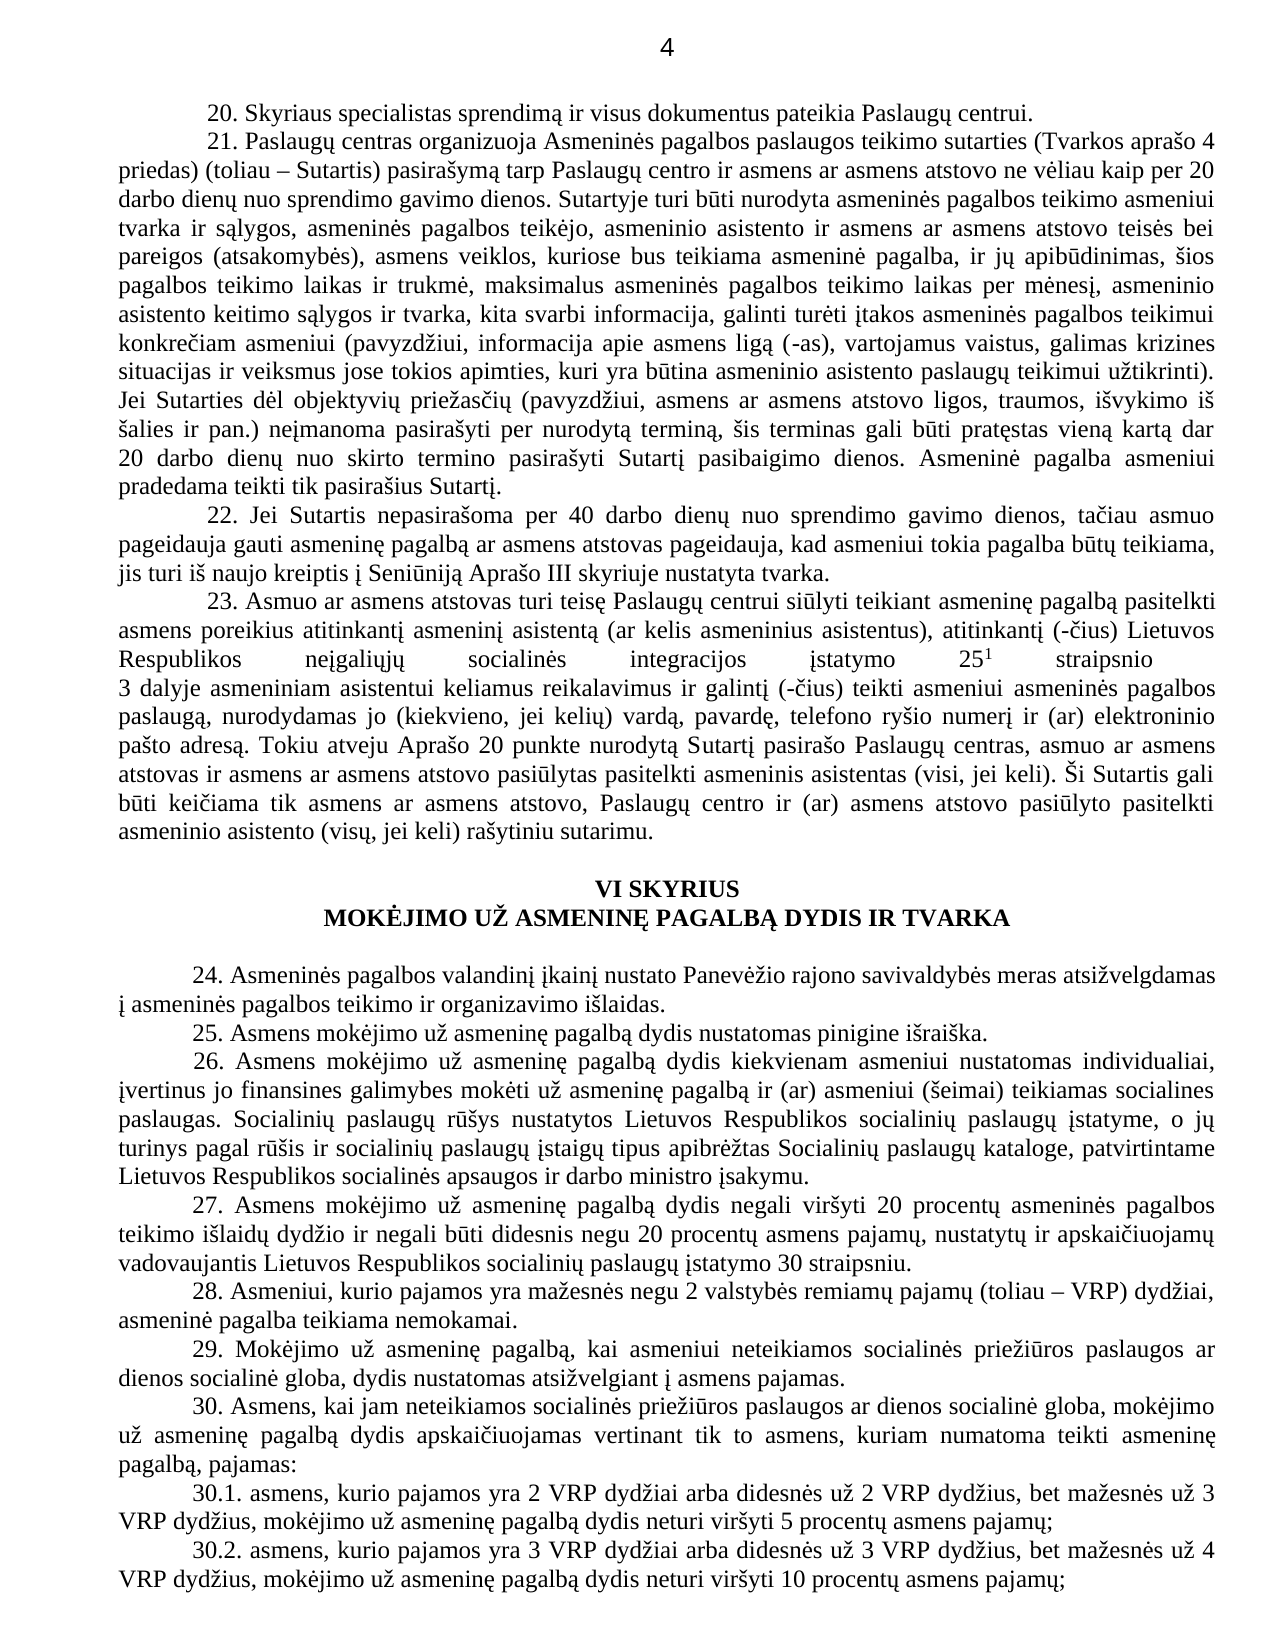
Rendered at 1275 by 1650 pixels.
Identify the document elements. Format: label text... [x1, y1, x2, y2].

text 26. Asmens mokėjimo už asmeninę pagalbą dydis kiekvienam asmeniui nustatomas individualiai, įvertinus jo finansines galimybes mokėti už asmeninę pagalbą ir (ar) asmeniui (šeimai) teikiamas socialines paslaugas. Socialinių paslaugų rūšys nustatytos Lietuvos Respublikos socialinių paslaugų įstatyme, o jų turinys pagal rūšis ir socialinių paslaugų įstaigų tipus apibrėžtas Socialinių paslaugų kataloge, patvirtintame Lietuvos Respublikos socialinės apsaugos ir darbo ministro įsakymu. [118, 1046, 1216, 1190]
text 30.2. asmens, kurio pajamos yra 3 VRP dydžiai arba didesnės už 3 VRP dydžius, bet mažesnės už 4 VRP dydžius, mokėjimo už asmeninę pagalbą dydis neturi viršyti 10 procentų asmens pajamų; [118, 1535, 1216, 1593]
text 29. Mokėjimo už asmeninę pagalbą, kai asmeniui neteikiamos socialinės priežiūros paslaugos ar dienos socialinė globa, dydis nustatomas atsižvelgiant į asmens pajamas. [118, 1334, 1216, 1391]
text 20. Skyriaus specialistas sprendimą ir visus dokumentus pateikia Paslaugų centrui. [118, 98, 1216, 126]
text MOKĖJIMO UŽ ASMENINĘ PAGALBĄ DYDIS IR TVARKA [118, 903, 1216, 931]
text 28. Asmeniui, kurio pajamos yra mažesnės negu 2 valstybės remiamų pajamų (toliau – VRP) dydžiai, asmeninė pagalba teikiama nemokamai. [118, 1276, 1216, 1334]
text 24. Asmeninės pagalbos valandinį įkainį nustato Panevėžio rajono savivaldybės meras atsižvelgdamas į asmeninės pagalbos teikimo ir organizavimo išlaidas. [118, 960, 1216, 1018]
text 27. Asmens mokėjimo už asmeninę pagalbą dydis negali viršyti 20 procentų asmeninės pagalbos teikimo išlaidų dydžio ir negali būti didesnis negu 20 procentų asmens pajamų, nustatytų ir apskaičiuojamų vadovaujantis Lietuvos Respublikos socialinių paslaugų įstatymo 30 straipsniu. [118, 1190, 1216, 1276]
text 23. Asmuo ar asmens atstovas turi teisę Paslaugų centrui siūlyti teikiant asmeninę pagalbą pasitelkti asmens poreikius atitinkantį asmeninį asistentą (ar kelis asmeninius asistentus), atitinkantį (-čius) Lietuvos Respublikos neįgaliųjų socialinės integracijos įstatymo 251 straipsnio 3 dalyje asmeniniam asistentui keliamus reikalavimus ir galintį (-čius) teikti asmeniui asmeninės pagalbos paslaugą, nurodydamas jo (kiekvieno, jei kelių) vardą, pavardę, telefono ryšio numerį ir (ar) elektroninio pašto adresą. Tokiu atveju Aprašo 20 punkte nurodytą Sutartį pasirašo Paslaugų centras, asmuo ar asmens atstovas ir asmens ar asmens atstovo pasiūlytas pasitelkti asmeninis asistentas (visi, jei keli). Ši Sutartis gali būti keičiama tik asmens ar asmens atstovo, Paslaugų centro ir (ar) asmens atstovo pasiūlyto pasitelkti asmeninio asistento (visų, jei keli) rašytiniu sutarimu. [118, 586, 1216, 845]
text 22. Jei Sutartis nepasirašoma per 40 darbo dienų nuo sprendimo gavimo dienos, tačiau asmuo pageidauja gauti asmeninę pagalbą ar asmens atstovas pageidauja, kad asmeniui tokia pagalba būtų teikiama, jis turi iš naujo kreiptis į Seniūniją Aprašo III skyriuje nustatyta tvarka. [118, 500, 1216, 586]
text VI SKYRIUS [118, 874, 1216, 903]
text 21. Paslaugų centras organizuoja Asmeninės pagalbos paslaugos teikimo sutarties (Tvarkos aprašo 4 priedas) (toliau – Sutartis) pasirašymą tarp Paslaugų centro ir asmens ar asmens atstovo ne vėliau kaip per 20 darbo dienų nuo sprendimo gavimo dienos. Sutartyje turi būti nurodyta asmeninės pagalbos teikimo asmeniui tvarka ir sąlygos, asmeninės pagalbos teikėjo, asmeninio asistento ir asmens ar asmens atstovo teisės bei pareigos (atsakomybės), asmens veiklos, kuriose bus teikiama asmeninė pagalba, ir jų apibūdinimas, šios pagalbos teikimo laikas ir trukmė, maksimalus asmeninės pagalbos teikimo laikas per mėnesį, asmeninio asistento keitimo sąlygos ir tvarka, kita svarbi informacija, galinti turėti įtakos asmeninės pagalbos teikimui konkrečiam asmeniui (pavyzdžiui, informacija apie asmens ligą (‑as), vartojamus vaistus, galimas krizines situacijas ir veiksmus jose tokios apimties, kuri yra būtina asmeninio asistento paslaugų teikimui užtikrinti). Jei Sutarties dėl objektyvių priežasčių (pavyzdžiui, asmens ar asmens atstovo ligos, traumos, išvykimo iš šalies ir pan.) neįmanoma pasirašyti per nurodytą terminą, šis terminas gali būti pratęstas vieną kartą dar 20 darbo dienų nuo skirto termino pasirašyti Sutartį pasibaigimo dienos. Asmeninė pagalba asmeniui pradedama teikti tik pasirašius Sutartį. [118, 126, 1216, 500]
text 30.1. asmens, kurio pajamos yra 2 VRP dydžiai arba didesnės už 2 VRP dydžius, bet mažesnės už 3 VRP dydžius, mokėjimo už asmeninę pagalbą dydis neturi viršyti 5 procentų asmens pajamų; [118, 1478, 1216, 1535]
text 30. Asmens, kai jam neteikiamos socialinės priežiūros paslaugos ar dienos socialinė globa, mokėjimo už asmeninę pagalbą dydis apskaičiuojamas vertinant tik to asmens, kuriam numatoma teikti asmeninę pagalbą, pajamas: [118, 1391, 1216, 1478]
text 25. Asmens mokėjimo už asmeninę pagalbą dydis nustatomas pinigine išraiška. [118, 1018, 1216, 1046]
